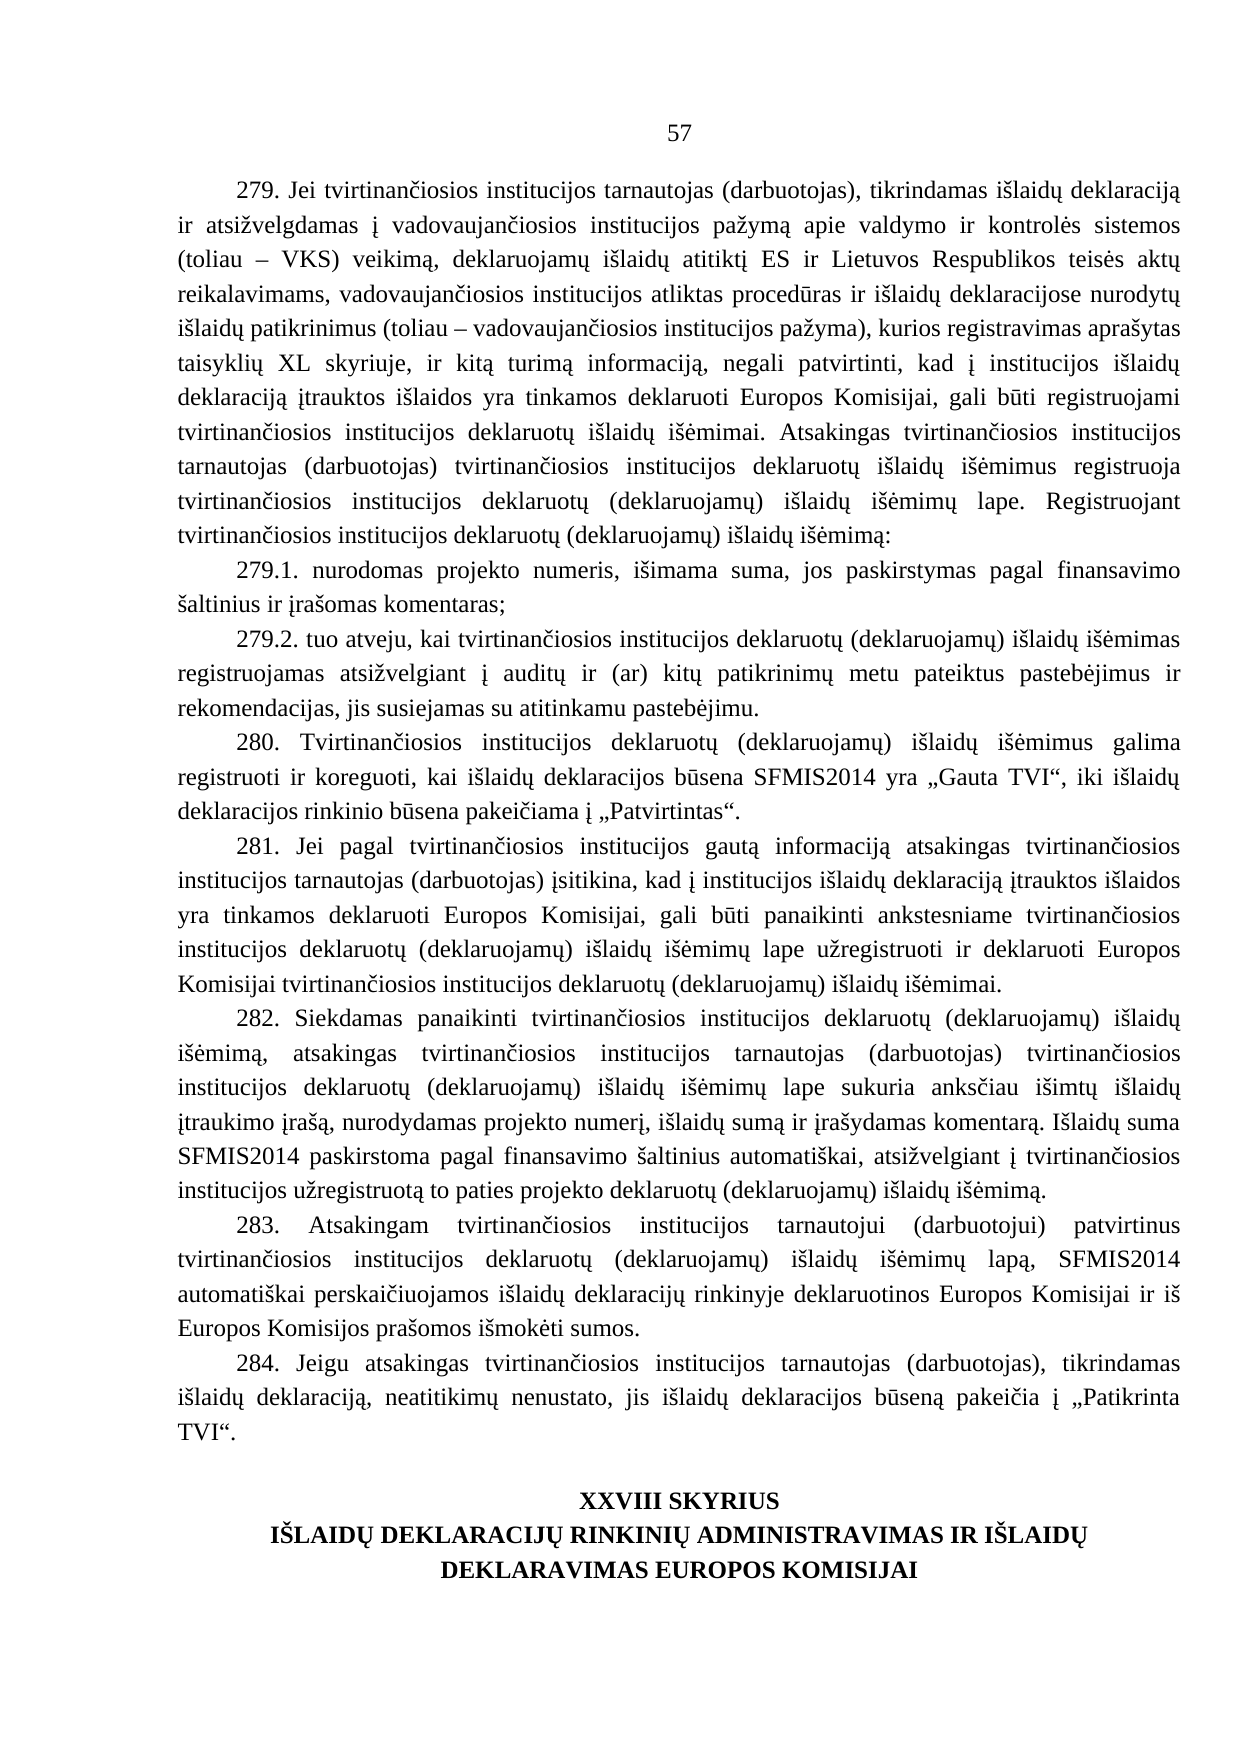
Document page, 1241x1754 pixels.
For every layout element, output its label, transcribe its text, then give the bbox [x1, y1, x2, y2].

text 279.1. nurodomas projekto numeris, išimama suma, jos paskirstymas pagal finansavimo šaltinius ir įrašomas komentaras; [177, 555, 1181, 618]
text 279. Jei tvirtinančiosios institucijos tarnautojas (darbuotojas), tikrindamas išlaidų deklaraciją ir atsižvelgdamas į vadovaujančiosios institucijos pažymą apie valdymo ir kontrolės sistemos (toliau – VKS) veikimą, deklaruojamų išlaidų atitiktį ES ir Lietuvos Respublikos teisės aktų reikalavimams, vadovaujančiosios institucijos atliktas procedūras ir išlaidų deklaracijose nurodytų išlaidų patikrinimus (toliau – vadovaujančiosios institucijos pažyma), kurios registravimas aprašytas taisyklių XL skyriuje, ir kitą turimą informaciją, negali patvirtinti, kad į institucijos išlaidų deklaraciją įtrauktos išlaidos yra tinkamos deklaruoti Europos Komisijai, gali būti registruojami tvirtinančiosios institucijos deklaruotų išlaidų išėmimai. Atsakingas tvirtinančiosios institucijos tarnautojas (darbuotojas) tvirtinančiosios institucijos deklaruotų išlaidų išėmimus registruoja tvirtinančiosios institucijos deklaruotų (deklaruojamų) išlaidų išėmimų lape. Registruojant tvirtinančiosios institucijos deklaruotų (deklaruojamų) išlaidų išėmimą: [177, 176, 1181, 549]
text 279.2. tuo atveju, kai tvirtinančiosios institucijos deklaruotų (deklaruojamų) išlaidų išėmimas registruojamas atsižvelgiant į auditų ir (ar) kitų patikrinimų metu pateiktus pastebėjimus ir rekomendacijas, jis susiejamas su atitinkamu pastebėjimu. [177, 624, 1181, 722]
text IŠLAIDŲ DEKLARACIJŲ RINKINIŲ ADMINISTRAVIMAS IR IŠLAIDŲ DEKLARAVIMAS EUROPOS KOMISIJAI [177, 1520, 1181, 1583]
text 284. Jeigu atsakingas tvirtinančiosios institucijos tarnautojas (darbuotojas), tikrindamas išlaidų deklaraciją, neatitikimų nenustato, jis išlaidų deklaracijos būseną pakeičia į „Patikrinta TVI“. [177, 1348, 1181, 1446]
text 283. Atsakingam tvirtinančiosios institucijos tarnautojui (darbuotojui) patvirtinus tvirtinančiosios institucijos deklaruotų (deklaruojamų) išlaidų išėmimų lapą, SFMIS2014 automatiškai perskaičiuojamos išlaidų deklaracijų rinkinyje deklaruotinos Europos Komisijai ir iš Europos Komisijos prašomos išmokėti sumos. [177, 1210, 1181, 1342]
text 281. Jei pagal tvirtinančiosios institucijos gautą informaciją atsakingas tvirtinančiosios institucijos tarnautojas (darbuotojas) įsitikina, kad į institucijos išlaidų deklaraciją įtrauktos išlaidos yra tinkamos deklaruoti Europos Komisijai, gali būti panaikinti ankstesniame tvirtinančiosios institucijos deklaruotų (deklaruojamų) išlaidų išėmimų lape užregistruoti ir deklaruoti Europos Komisijai tvirtinančiosios institucijos deklaruotų (deklaruojamų) išlaidų išėmimai. [177, 831, 1181, 997]
text 282. Siekdamas panaikinti tvirtinančiosios institucijos deklaruotų (deklaruojamų) išlaidų išėmimą, atsakingas tvirtinančiosios institucijos tarnautojas (darbuotojas) tvirtinančiosios institucijos deklaruotų (deklaruojamų) išlaidų išėmimų lape sukuria anksčiau išimtų išlaidų įtraukimo įrašą, nurodydamas projekto numerį, išlaidų sumą ir įrašydamas komentarą. Išlaidų suma SFMIS2014 paskirstoma pagal finansavimo šaltinius automatiškai, atsižvelgiant į tvirtinančiosios institucijos užregistruotą to paties projekto deklaruotų (deklaruojamų) išlaidų išėmimą. [177, 1003, 1181, 1204]
text XXVIII SKYRIUS [177, 1486, 1181, 1514]
text 280. Tvirtinančiosios institucijos deklaruotų (deklaruojamų) išlaidų išėmimus galima registruoti ir koreguoti, kai išlaidų deklaracijos būsena SFMIS2014 yra „Gauta TVI“, iki išlaidų deklaracijos rinkinio būsena pakeičiama į „Patvirtintas“. [177, 727, 1181, 825]
